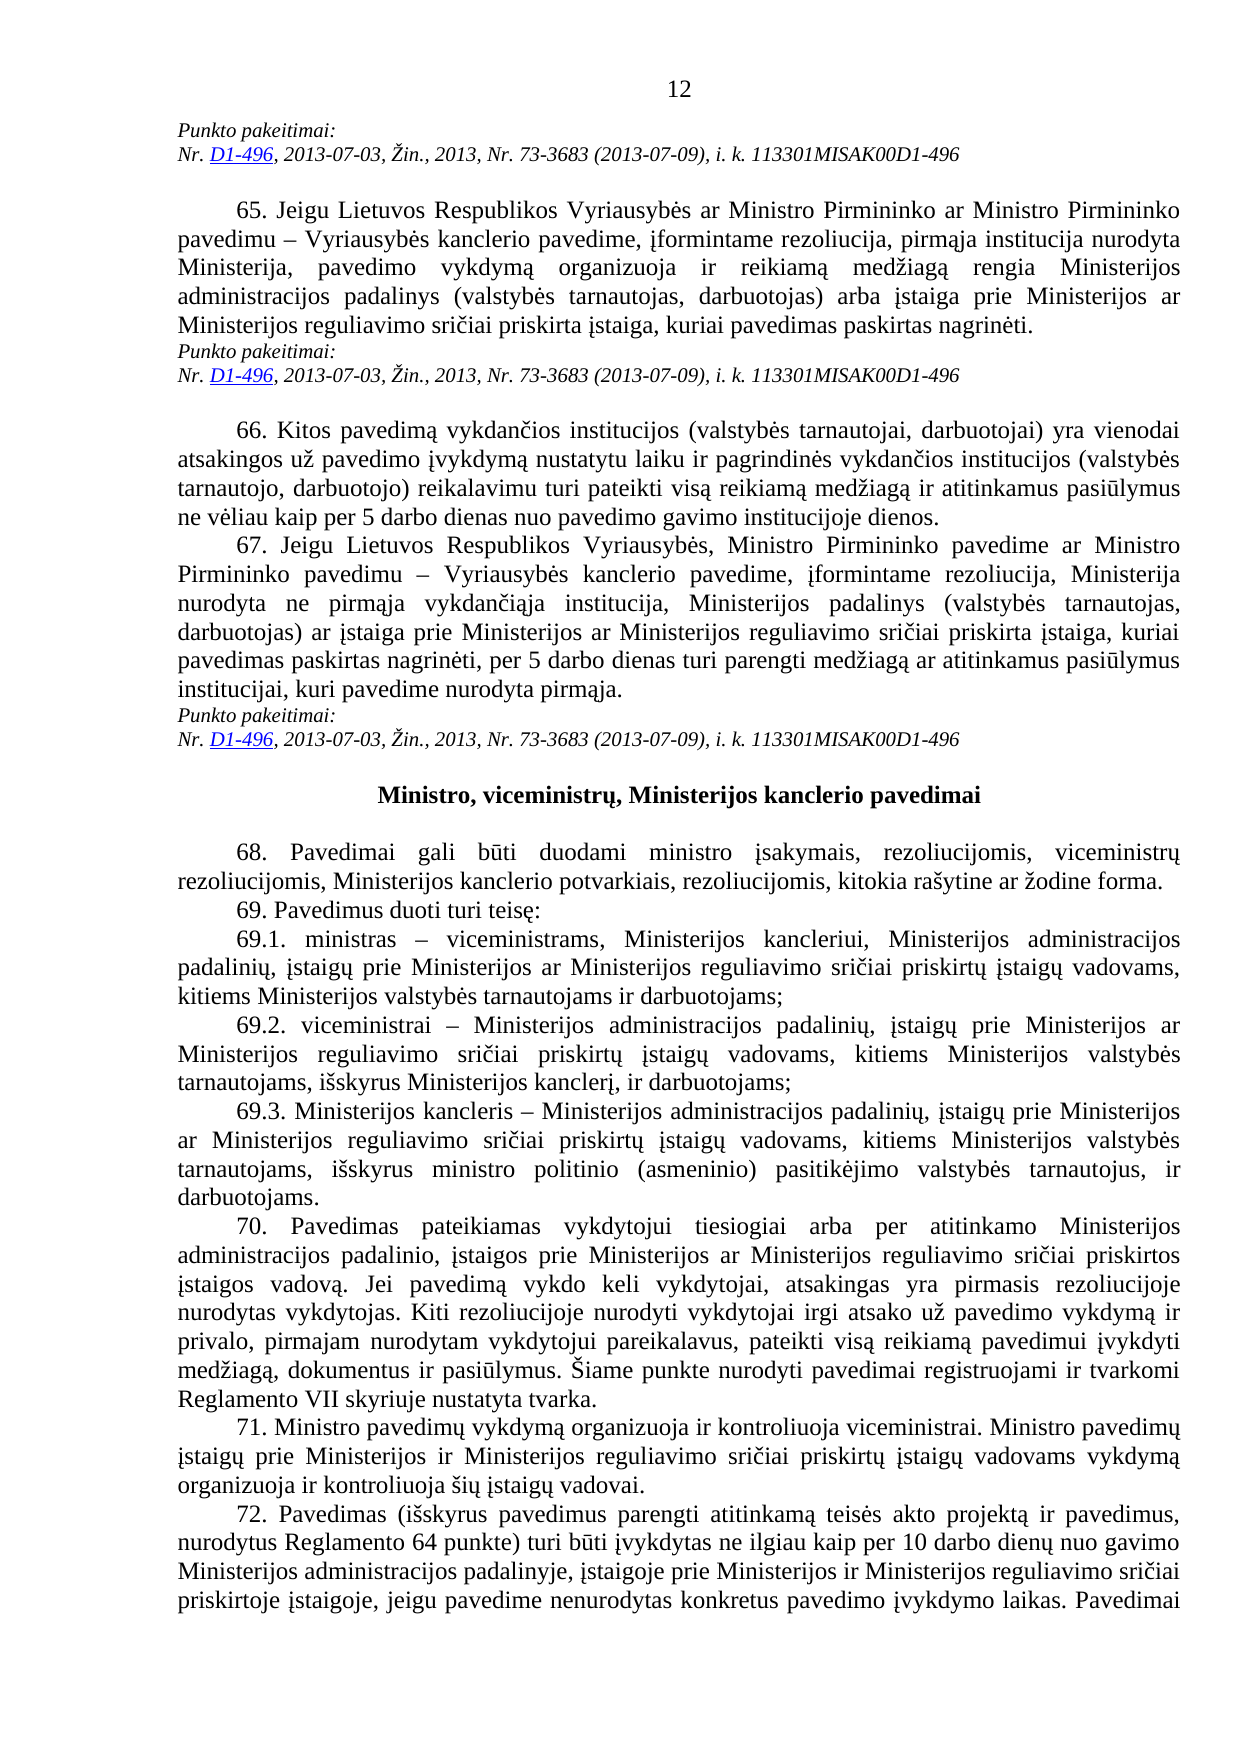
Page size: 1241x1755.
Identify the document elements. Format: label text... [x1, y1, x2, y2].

text 69.2. viceministrai – Ministerijos administracijos padalinių, įstaigų prie Ministerijos ar Ministerijos reguliavimo sričiai priskirtų įstaigų vadovams, kitiems Ministerijos valstybės tarnautojams, išskyrus Ministerijos kanclerį, ir darbuotojams; [177, 1010, 1181, 1096]
text Punkto pakeitimai: [177, 118, 1181, 142]
text Nr. D1-496, 2013-07-03, Žin., 2013, Nr. 73-3683 (2013-07-09), i. k. 113301MISAK00D1-496 [177, 363, 1181, 387]
text 65. Jeigu Lietuvos Respublikos Vyriausybės ar Ministro Pirmininko ar Ministro Pirmininko pavedimu – Vyriausybės kanclerio pavedime, įformintame rezoliucija, pirmąja institucija nurodyta Ministerija, pavedimo vykdymą organizuoja ir reikiamą medžiagą rengia Ministerijos administracijos padalinys (valstybės tarnautojas, darbuotojas) arba įstaiga prie Ministerijos ar Ministerijos reguliavimo sričiai priskirta įstaiga, kuriai pavedimas paskirtas nagrinėti. [177, 195, 1181, 339]
text 71. Ministro pavedimų vykdymą organizuoja ir kontroliuoja viceministrai. Ministro pavedimų įstaigų prie Ministerijos ir Ministerijos reguliavimo sričiai priskirtų įstaigų vadovams vykdymą organizuoja ir kontroliuoja šių įstaigų vadovai. [177, 1412, 1181, 1499]
text 70. Pavedimas pateikiamas vykdytojui tiesiogiai arba per atitinkamo Ministerijos administracijos padalinio, įstaigos prie Ministerijos ar Ministerijos reguliavimo sričiai priskirtos įstaigos vadovą. Jei pavedimą vykdo keli vykdytojai, atsakingas yra pirmasis rezoliucijoje nurodytas vykdytojas. Kiti rezoliucijoje nurodyti vykdytojai irgi atsako už pavedimo vykdymą ir privalo, pirmajam nurodytam vykdytojui pareikalavus, pateikti visą reikiamą pavedimui įvykdyti medžiagą, dokumentus ir pasiūlymus. Šiame punkte nurodyti pavedimai registruojami ir tvarkomi Reglamento VII skyriuje nustatyta tvarka. [177, 1211, 1181, 1412]
text 72. Pavedimas (išskyrus pavedimus parengti atitinkamą teisės akto projektą ir pavedimus, nurodytus Reglamento 64 punkte) turi būti įvykdytas ne ilgiau kaip per 10 darbo dienų nuo gavimo Ministerijos administracijos padalinyje, įstaigoje prie Ministerijos ir Ministerijos reguliavimo sričiai priskirtoje įstaigoje, jeigu pavedime nenurodytas konkretus pavedimo įvykdymo laikas. Pavedimai [177, 1499, 1181, 1614]
text Nr. D1-496, 2013-07-03, Žin., 2013, Nr. 73-3683 (2013-07-09), i. k. 113301MISAK00D1-496 [177, 727, 1181, 751]
text 69.3. Ministerijos kancleris – Ministerijos administracijos padalinių, įstaigų prie Ministerijos ar Ministerijos reguliavimo sričiai priskirtų įstaigų vadovams, kitiems Ministerijos valstybės tarnautojams, išskyrus ministro politinio (asmeninio) pasitikėjimo valstybės tarnautojus, ir darbuotojams. [177, 1096, 1181, 1211]
text Punkto pakeitimai: [177, 703, 1181, 727]
text Nr. D1-496, 2013-07-03, Žin., 2013, Nr. 73-3683 (2013-07-09), i. k. 113301MISAK00D1-496 [177, 142, 1181, 166]
text 68. Pavedimai gali būti duodami ministro įsakymais, rezoliucijomis, viceministrų rezoliucijomis, Ministerijos kanclerio potvarkiais, rezoliucijomis, kitokia rašytine ar žodine forma. [177, 837, 1181, 895]
text 69. Pavedimus duoti turi teisę: [177, 895, 1181, 924]
text Punkto pakeitimai: [177, 339, 1181, 363]
text Ministro, viceministrų, Ministerijos kanclerio pavedimai [177, 780, 1181, 809]
text 67. Jeigu Lietuvos Respublikos Vyriausybės, Ministro Pirmininko pavedime ar Ministro Pirmininko pavedimu – Vyriausybės kanclerio pavedime, įformintame rezoliucija, Ministerija nurodyta ne pirmąja vykdančiąja institucija, Ministerijos padalinys (valstybės tarnautojas, darbuotojas) ar įstaiga prie Ministerijos ar Ministerijos reguliavimo sričiai priskirta įstaiga, kuriai pavedimas paskirtas nagrinėti, per 5 darbo dienas turi parengti medžiagą ar atitinkamus pasiūlymus institucijai, kuri pavedime nurodyta pirmąja. [177, 531, 1181, 703]
text 69.1. ministras – viceministrams, Ministerijos kancleriui, Ministerijos administracijos padalinių, įstaigų prie Ministerijos ar Ministerijos reguliavimo sričiai priskirtų įstaigų vadovams, kitiems Ministerijos valstybės tarnautojams ir darbuotojams; [177, 924, 1181, 1010]
text 66. Kitos pavedimą vykdančios institucijos (valstybės tarnautojai, darbuotojai) yra vienodai atsakingos už pavedimo įvykdymą nustatytu laiku ir pagrindinės vykdančios institucijos (valstybės tarnautojo, darbuotojo) reikalavimu turi pateikti visą reikiamą medžiagą ir atitinkamus pasiūlymus ne vėliau kaip per 5 darbo dienas nuo pavedimo gavimo institucijoje dienos. [177, 416, 1181, 531]
